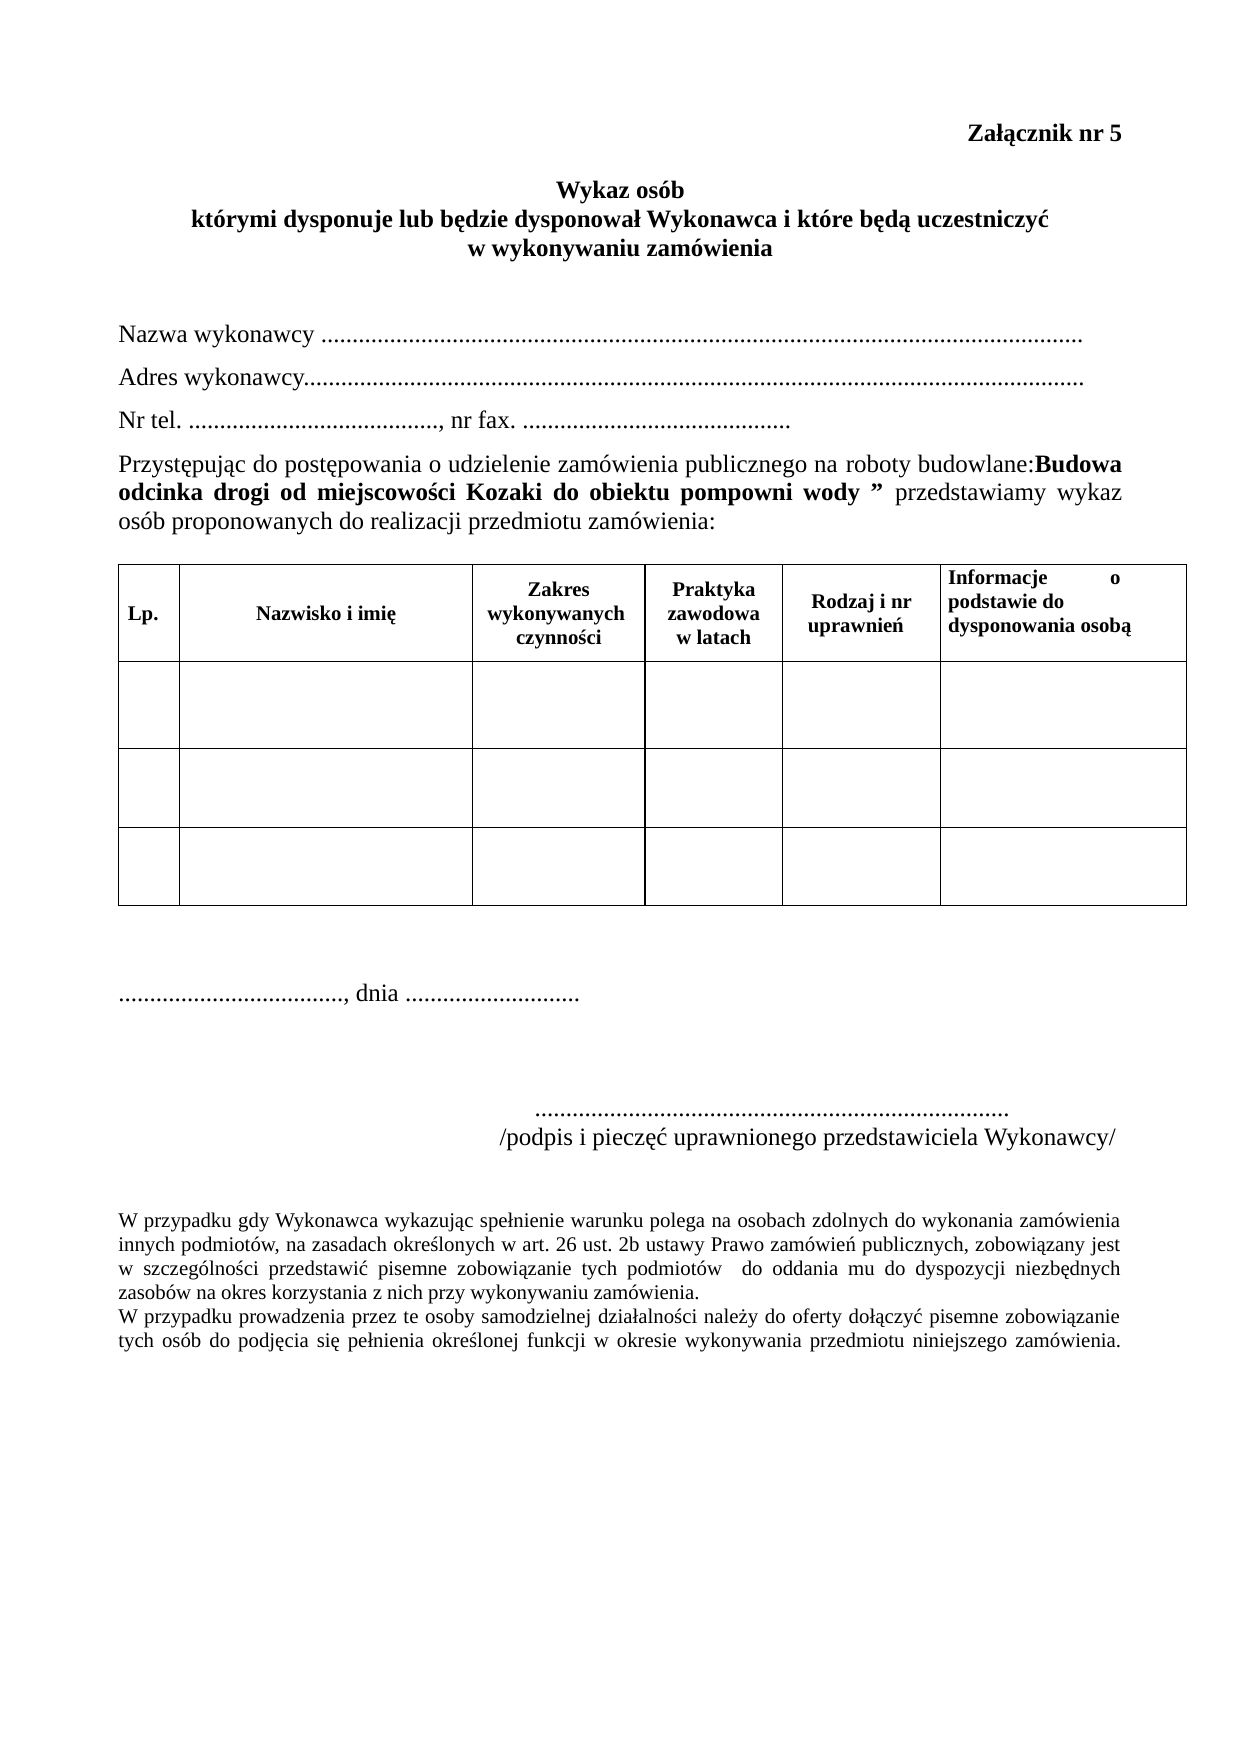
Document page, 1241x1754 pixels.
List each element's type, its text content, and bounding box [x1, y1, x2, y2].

table_cell [119, 749, 179, 827]
text Nazwa wykonawcy .......................................................................................................................... [118, 319, 1122, 348]
text Adres wykonawcy............................................................................................................................. [118, 362, 1122, 391]
table_header Lp. [119, 565, 179, 661]
table_header Nazwisko i imię [180, 565, 472, 661]
table_cell [941, 828, 1186, 905]
table_cell [119, 662, 179, 748]
table_cell [180, 828, 472, 905]
table_cell [783, 828, 940, 905]
text Załącznik nr 5 [118, 118, 1122, 147]
table_cell [783, 749, 940, 827]
text ...................................., dnia ............................ [118, 978, 1122, 1007]
table_cell [646, 662, 782, 748]
table_cell [646, 749, 782, 827]
subtitle Wykaz osób [118, 176, 1122, 204]
table_cell [473, 828, 644, 905]
subtitle którymi dysponuje lub będzie dysponował Wykonawca i które będą uczestniczyć w wykonywaniu zamówienia [118, 204, 1122, 262]
table_header Praktyka zawodowa w latach [646, 565, 782, 661]
text Przystępując do postępowania o udzielenie zamówienia publicznego na roboty budowlane:Budowa odcinka drogi od miejscowości Kozaki do obiektu pompowni wody ” przedstawiamy wykaz osób proponowanych do realizacji przedmiotu zamówienia: [118, 449, 1122, 535]
text W przypadku gdy Wykonawca wykazując spełnienie warunku polega na osobach zdolnych do wykonania zamówienia innych podmiotów, na zasadach określonych w art. 26 ust. 2b ustawy Prawo zamówień publicznych, zobowiązany jest w szczególności przedstawić pisemne zobowiązanie tych podmiotów do oddania mu do dyspozycji niezbędnych zasobów na okres korzystania z nich przy wykonywaniu zamówienia. [118, 1208, 1122, 1304]
table_cell [473, 749, 644, 827]
table_cell [941, 749, 1186, 827]
table_cell [180, 749, 472, 827]
table_header Zakres wykonywanych czynności [473, 565, 644, 661]
table_header Rodzaj i nr uprawnień [783, 565, 940, 661]
table_cell [646, 828, 782, 905]
text /podpis i pieczęć uprawnionego przedstawiciela Wykonawcy/ [118, 1122, 1122, 1150]
table_cell [941, 662, 1186, 748]
table_cell [119, 828, 179, 905]
text ............................................................................ [118, 1093, 1122, 1122]
table_header Informacje o podstawie do dysponowania osobą [941, 565, 1186, 661]
table_cell [180, 662, 472, 748]
text Nr tel. ........................................, nr fax. ........................................... [118, 406, 1122, 434]
table_cell [783, 662, 940, 748]
text W przypadku prowadzenia przez te osoby samodzielnej działalności należy do oferty dołączyć pisemne zobowiązanie tych osób do podjęcia się pełnienia określonej funkcji w okresie wykonywania przedmiotu niniejszego zamówienia. [118, 1304, 1122, 1381]
table_cell [473, 662, 644, 748]
